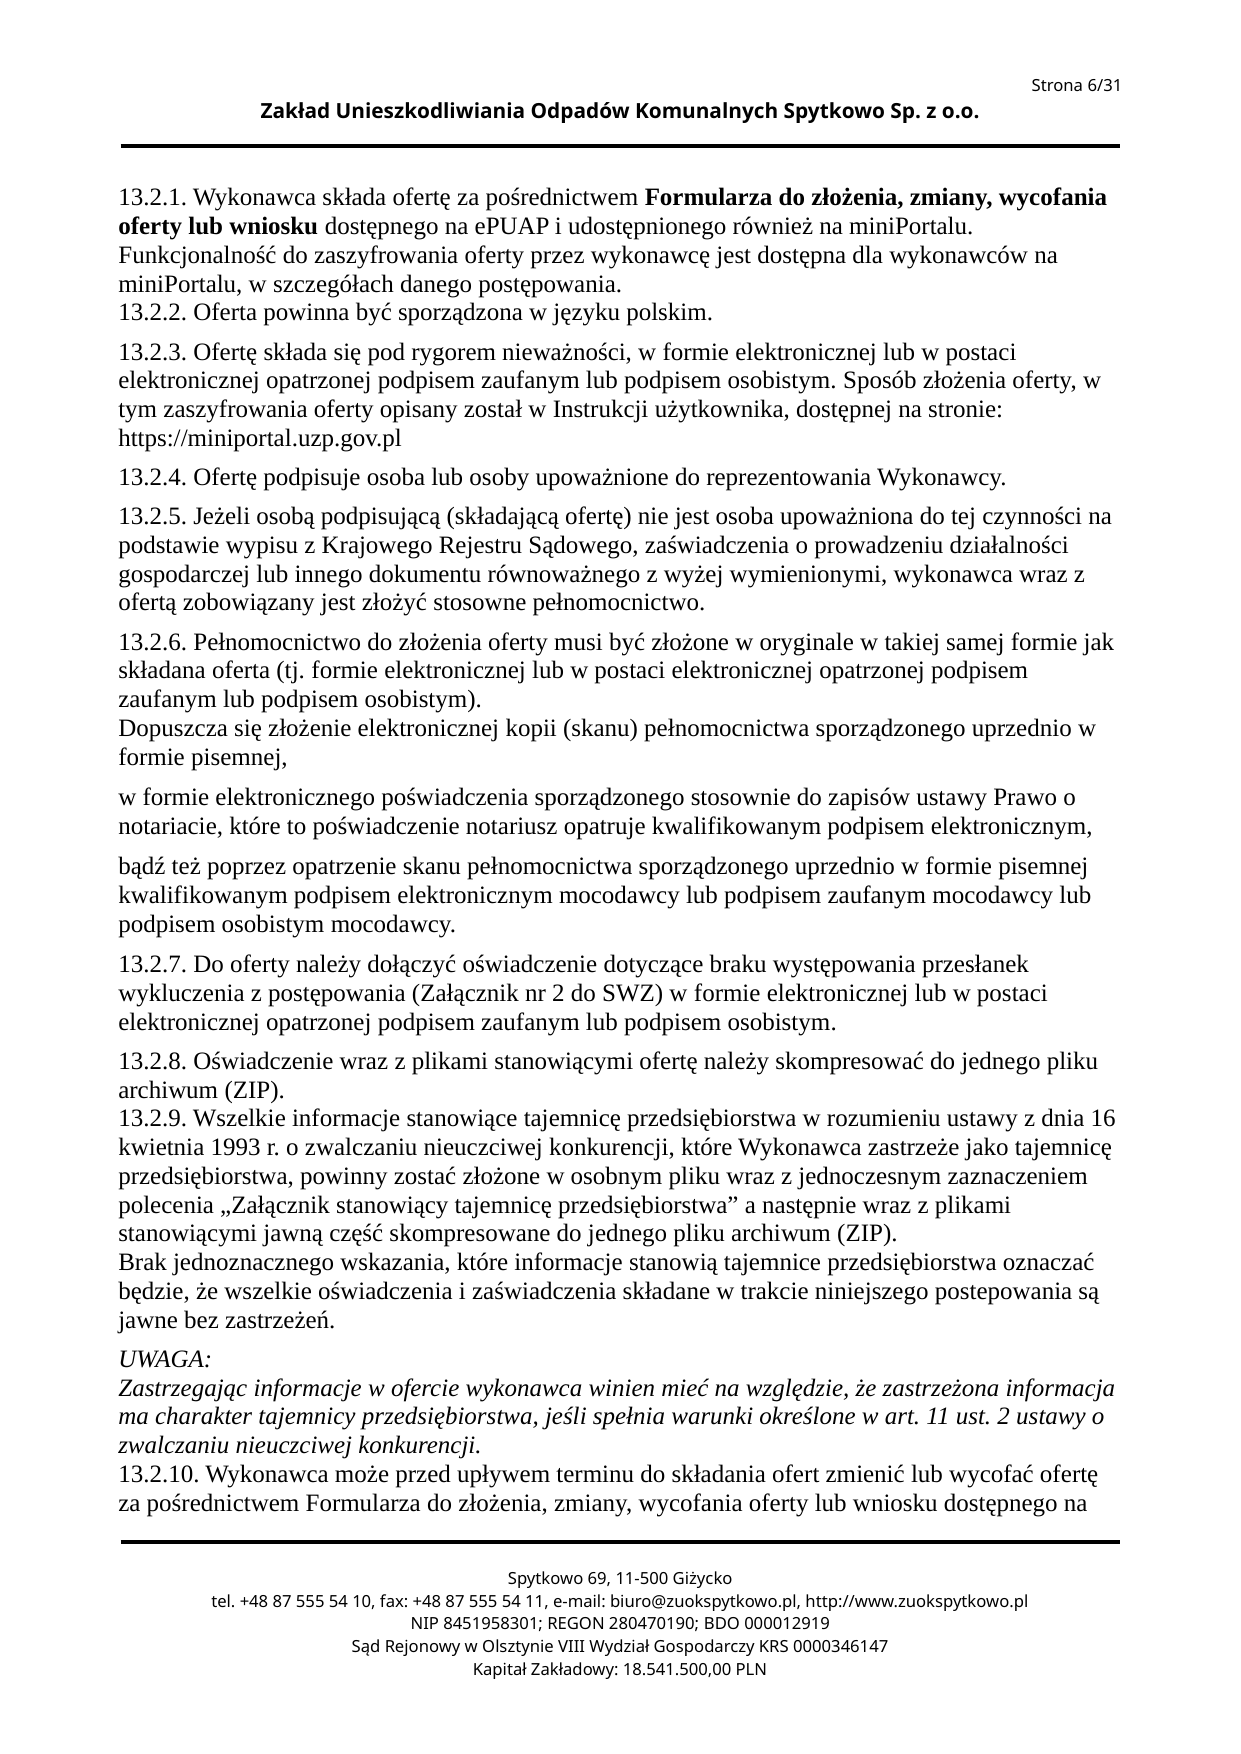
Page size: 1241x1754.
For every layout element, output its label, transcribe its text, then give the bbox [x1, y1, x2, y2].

text Zastrzegając informacje w ofercie wykonawca winien mieć na względzie, że zastrzeżona informacja ma charakter tajemnicy przedsiębiorstwa, jeśli spełnia warunki określone w art. 11 ust. 2 ustawy o zwalczaniu nieuczciwej konkurencji. [118, 1373, 1122, 1459]
text 13.2.8. Oświadczenie wraz z plikami stanowiącymi ofertę należy skompresować do jednego pliku archiwum (ZIP). [118, 1046, 1122, 1103]
text bądź też poprzez opatrzenie skanu pełnomocnictwa sporządzonego uprzednio w formie pisemnej kwalifikowanym podpisem elektronicznym mocodawcy lub podpisem zaufanym mocodawcy lub podpisem osobistym mocodawcy. [118, 851, 1122, 938]
text Dopuszcza się złożenie elektronicznej kopii (skanu) pełnomocnictwa sporządzonego uprzednio w formie pisemnej, [118, 713, 1122, 770]
text 13.2.4. Ofertę podpisuje osoba lub osoby upoważnione do reprezentowania Wykonawcy. [118, 462, 1122, 491]
text 13.2.9. Wszelkie informacje stanowiące tajemnicę przedsiębiorstwa w rozumieniu ustawy z dnia 16 kwietnia 1993 r. o zwalczaniu nieuczciwej konkurencji, które Wykonawca zastrzeże jako tajemnicę przedsiębiorstwa, powinny zostać złożone w osobnym pliku wraz z jednoczesnym zaznaczeniem polecenia „Załącznik stanowiący tajemnicę przedsiębiorstwa” a następnie wraz z plikami stanowiącymi jawną część skompresowane do jednego pliku archiwum (ZIP). [118, 1103, 1122, 1247]
text 13.2.3. Ofertę składa się pod rygorem nieważności, w formie elektronicznej lub w postaci elektronicznej opatrzonej podpisem zaufanym lub podpisem osobistym. Sposób złożenia oferty, w tym zaszyfrowania oferty opisany został w Instrukcji użytkownika, dostępnej na stronie: https://miniportal.uzp.gov.pl [118, 337, 1122, 452]
text 13.2.1. Wykonawca składa ofertę za pośrednictwem Formularza do złożenia, zmiany, wycofania oferty lub wniosku dostępnego na ePUAP i udostępnionego również na miniPortalu. Funkcjonalność do zaszyfrowania oferty przez wykonawcę jest dostępna dla wykonawców na miniPortalu, w szczegółach danego postępowania. [118, 182, 1122, 297]
text Brak jednoznacznego wskazania, które informacje stanowią tajemnice przedsiębiorstwa oznaczać będzie, że wszelkie oświadczenia i zaświadczenia składane w trakcie niniejszego postepowania są jawne bez zastrzeżeń. [118, 1247, 1122, 1333]
text 13.2.2. Oferta powinna być sporządzona w języku polskim. [118, 297, 1122, 326]
text 13.2.7. Do oferty należy dołączyć oświadczenie dotyczące braku występowania przesłanek wykluczenia z postępowania (Załącznik nr 2 do SWZ) w formie elektronicznej lub w postaci elektronicznej opatrzonej podpisem zaufanym lub podpisem osobistym. [118, 949, 1122, 1036]
text UWAGA: [118, 1344, 1122, 1373]
text w formie elektronicznego poświadczenia sporządzonego stosownie do zapisów ustawy Prawo o notariacie, które to poświadczenie notariusz opatruje kwalifikowanym podpisem elektronicznym, [118, 782, 1122, 839]
text 13.2.6. Pełnomocnictwo do złożenia oferty musi być złożone w oryginale w takiej samej formie jak składana oferta (tj. formie elektronicznej lub w postaci elektronicznej opatrzonej podpisem zaufanym lub podpisem osobistym). [118, 627, 1122, 713]
text 13.2.10. Wykonawca może przed upływem terminu do składania ofert zmienić lub wycofać ofertę za pośrednictwem Formularza do złożenia, zmiany, wycofania oferty lub wniosku dostępnego na [118, 1459, 1122, 1516]
text 13.2.5. Jeżeli osobą podpisującą (składającą ofertę) nie jest osoba upoważniona do tej czynności na podstawie wypisu z Krajowego Rejestru Sądowego, zaświadczenia o prowadzeniu działalności gospodarczej lub innego dokumentu równoważnego z wyżej wymienionymi, wykonawca wraz z ofertą zobowiązany jest złożyć stosowne pełnomocnictwo. [118, 501, 1122, 616]
